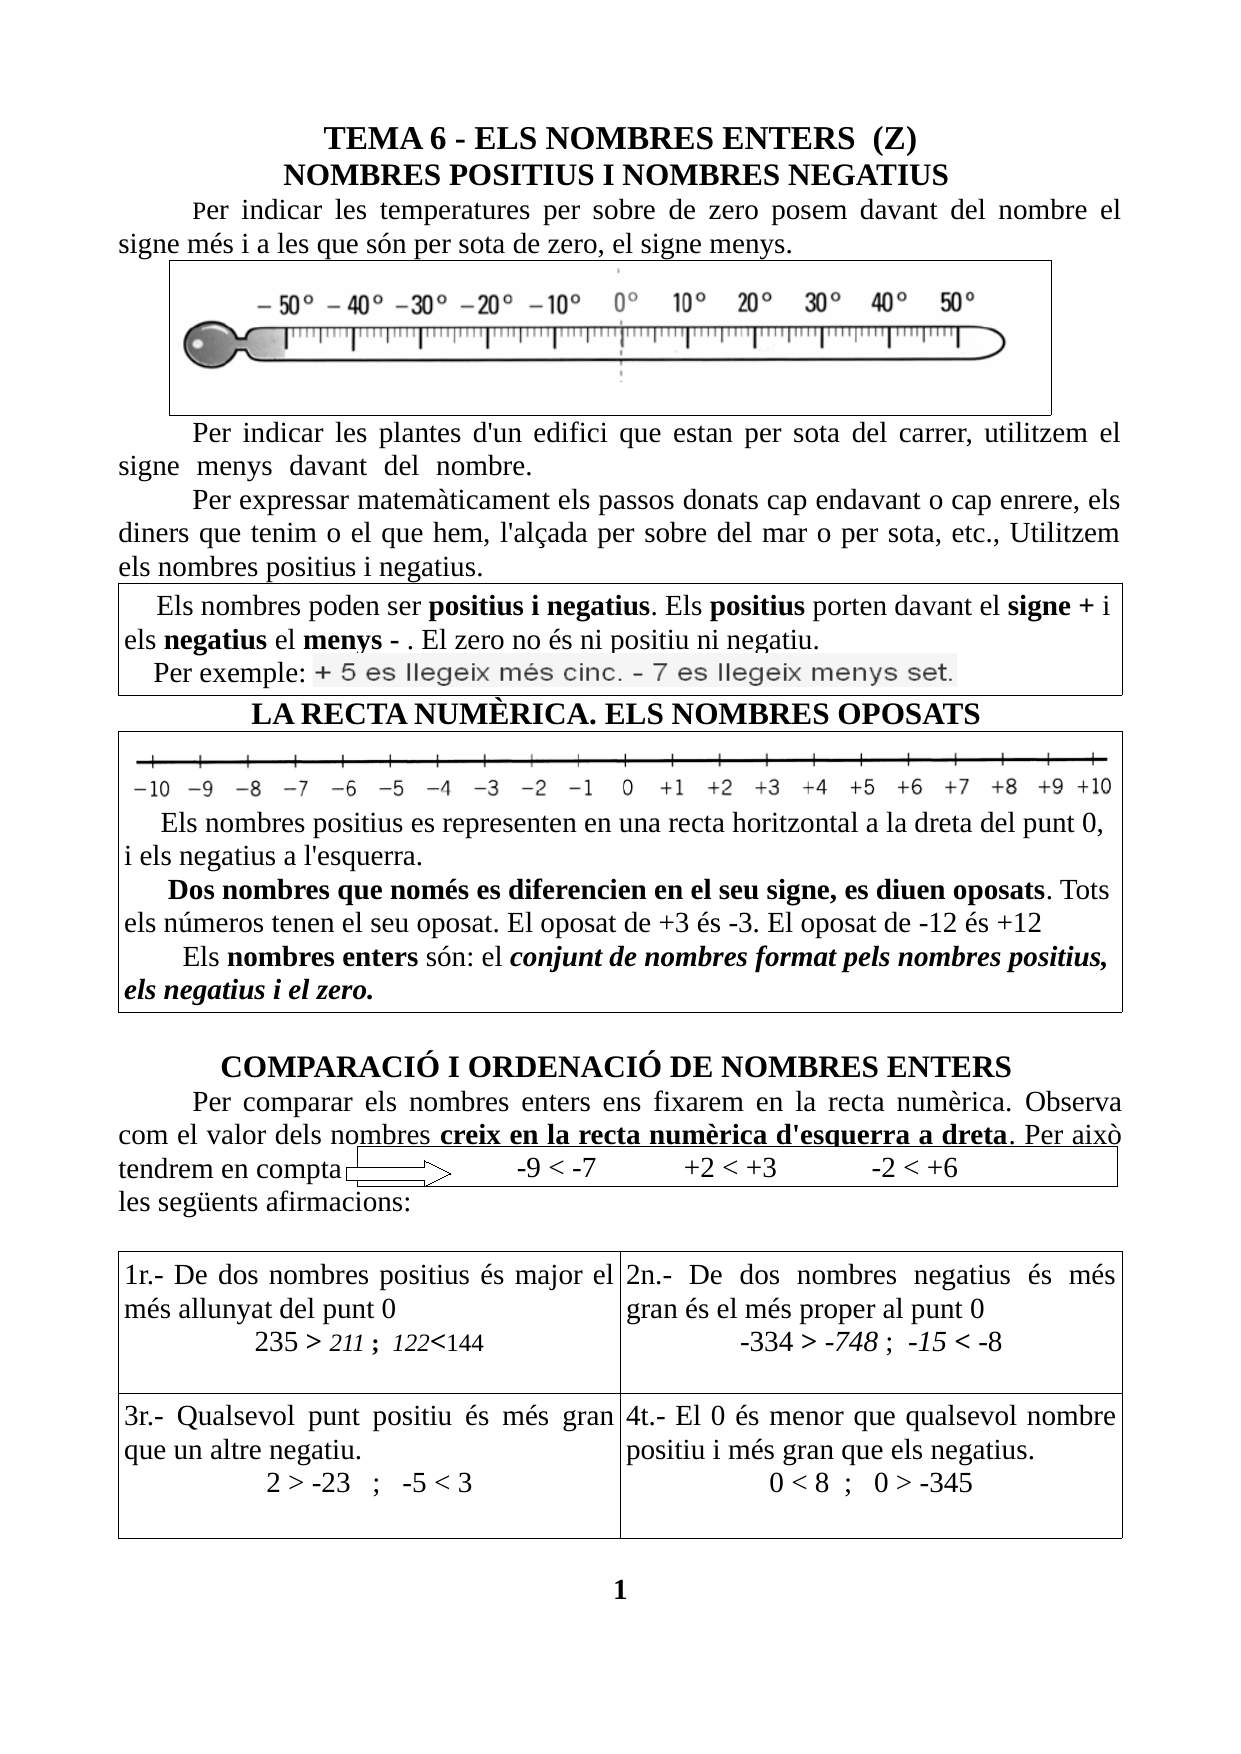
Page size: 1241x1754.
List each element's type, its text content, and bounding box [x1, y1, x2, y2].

table_header Els nombres poden ser positius i negatius. Els positius porten davant el signe + i els negatius el menys - . El zero no és ni positiu ni negatiu. Per exemple: [119, 584, 1122, 695]
text Per indicar les plantes d'un edifici que estan per sota del carrer, utilitzem el signe menys davant del nombre. Per expressar matemàticament els passos donats cap endavant o cap enrere, els diners que tenim o el que hem, l'alçada per sobre del mar o per sota, etc., Utilitzem els nombres positius i negatius. [118, 415, 1122, 583]
text Per indicar les temperatures per sobre de zero posem davant del nombre el signe més i a les que són per sota de zero, el signe menys. [118, 192, 1122, 259]
text LA RECTA NUMÈRICA. ELS NOMBRES OPOSATS [118, 696, 1122, 731]
text NOMBRES POSITIUS I NOMBRES NEGATIUS [118, 156, 1122, 192]
text TEMA 6 - ELS NOMBRES ENTERS (Z) [118, 118, 1122, 156]
table_cell 4t.- El 0 és menor que qualsevol nombre positiu i més gran que els negatius. 0 < 8 ; 0 > -345 [621, 1394, 1122, 1538]
table_header 2n.- De dos nombres negatius és més gran és el més proper al punt 0 -334 > -748 ; -15 < -8 [621, 1252, 1122, 1392]
text Per comparar els nombres enters ens fixarem en la recta numèrica. Observa com el valor dels nombres creix en la recta numèrica d'esquerra a dreta. Per això tendrem en compta [118, 1084, 1122, 1184]
table_header [170, 261, 1051, 415]
text COMPARACIÓ I ORDENACIÓ DE NOMBRES ENTERS [118, 1048, 1122, 1084]
table_header Els nombres positius es representen en una recta horitzontal a la dreta del punt 0, i els negatius a l'esquerra. Dos nombres que només es diferencien en el seu signe, es diuen oposats. Tots els números tenen el seu oposat. El oposat de +3 és -3. El oposat de -12 és +12 Els nombres enters són: el conjunt de nombres format pels nombres positius, els negatius i el zero. [119, 732, 1122, 1012]
text les següents afirmacions: [118, 1184, 1122, 1218]
table_cell 3r.- Qualsevol punt positiu és més gran que un altre negatiu. 2 > -23 ; -5 < 3 [119, 1394, 620, 1538]
text 1 [118, 1572, 1122, 1605]
table_header 1r.- De dos nombres positius és major el més allunyat del punt 0 235 > 211 ; 122<144 [119, 1252, 620, 1392]
